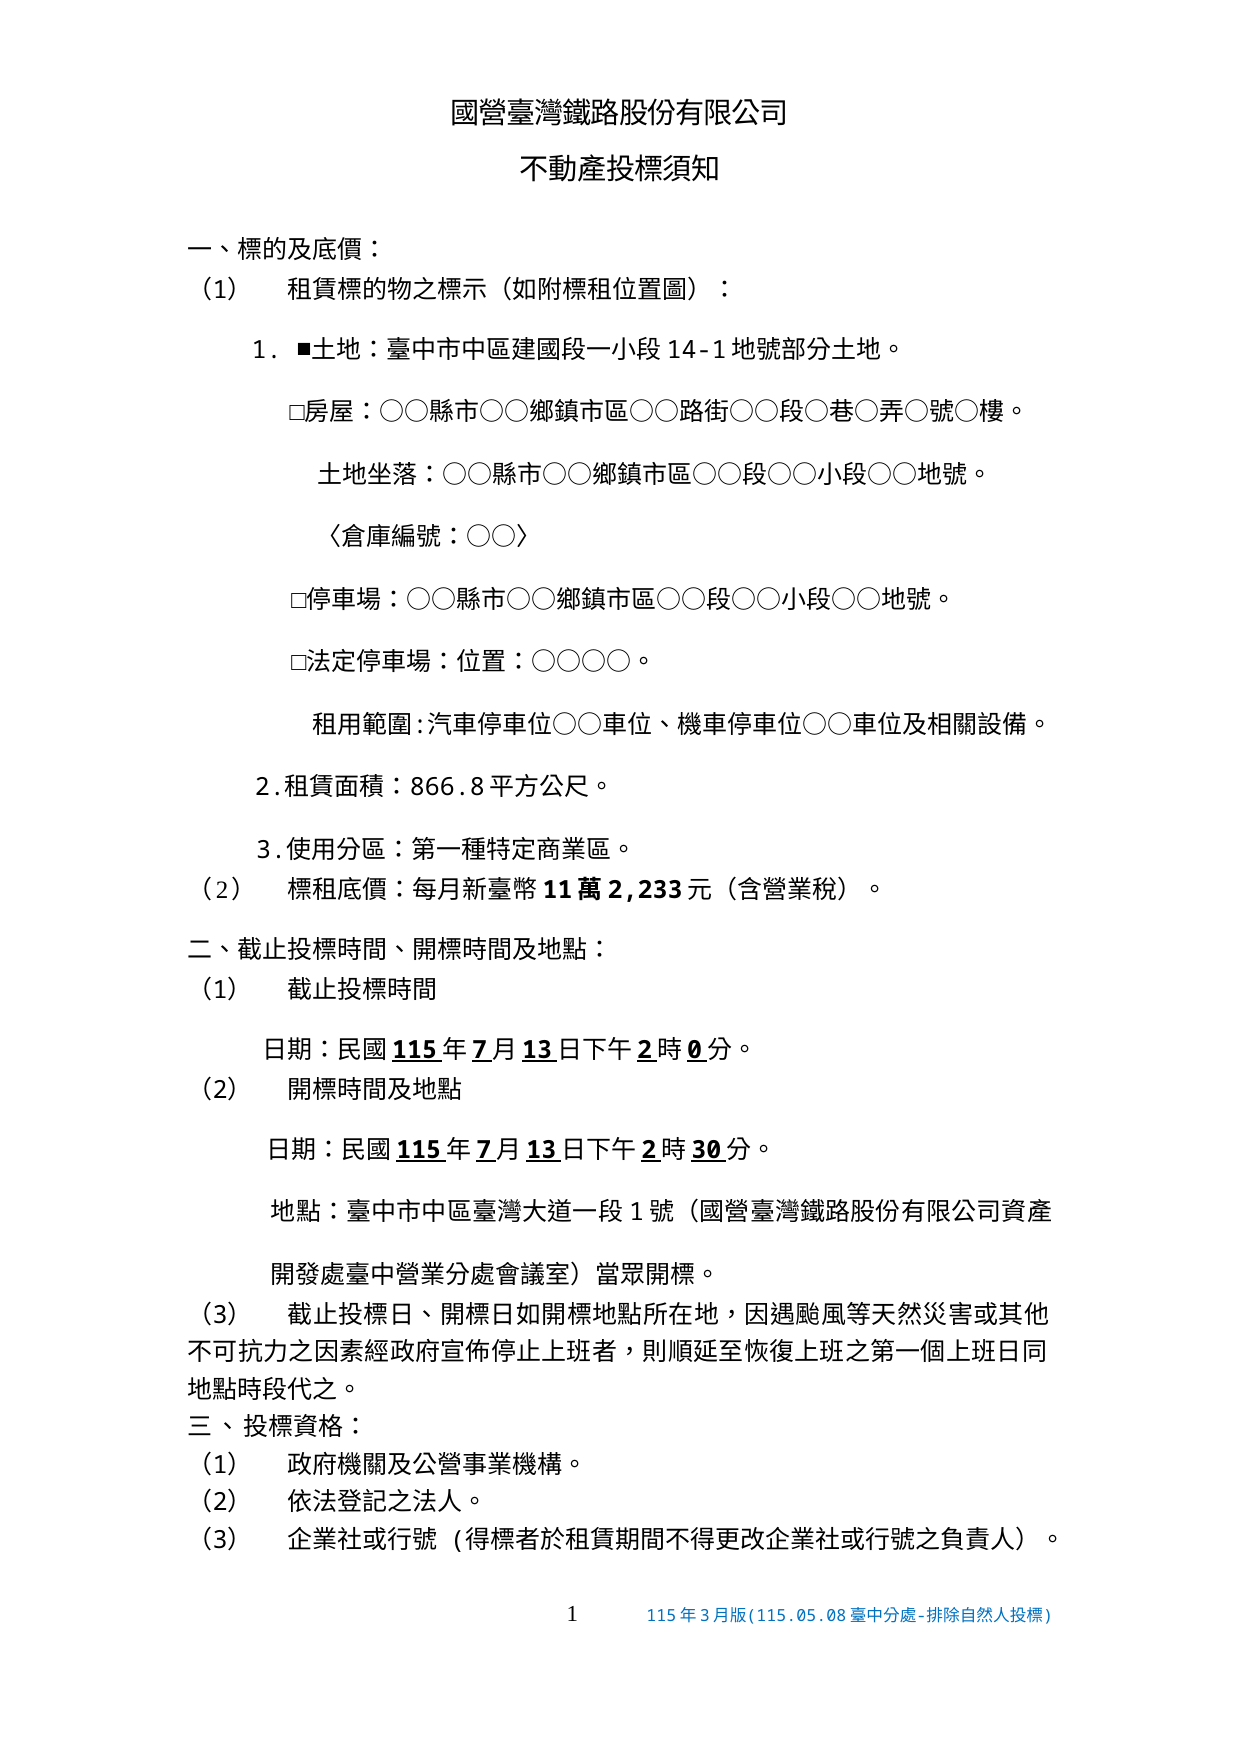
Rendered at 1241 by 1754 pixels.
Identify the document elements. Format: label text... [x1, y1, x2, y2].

text 1. ■土地：臺中市中區建國段一小段14-1地號部分土地。 [251, 306, 1053, 368]
text 地點：臺中市中區臺灣大道一段1號（國營臺灣鐵路股份有限公司資產開發處臺中營業分處會議室）當眾開標。 [271, 1168, 1053, 1293]
list 租賃標的物之標示（如附標租位置圖）： [187, 268, 1051, 306]
list 截止投標日、開標日如開標地點所在地，因遇颱風等天然災害或其他不可抗力之因素經政府宣佈停止上班者，則順延至恢復上班之第一個上班日同地點時段代之。 [187, 1293, 1051, 1406]
text 租用範圍:汽車停車位○○車位、機車停車位○○車位及相關設備。 [250, 681, 1053, 743]
text 國營臺灣鐵路股份有限公司 [187, 93, 1053, 131]
list 政府機關及公營事業機構。 [187, 1443, 1051, 1481]
text □停車場：○○縣市○○鄉鎮市區○○段○○小段○○地號。 [291, 556, 1053, 618]
text 不動產投標須知 [187, 149, 1053, 187]
text 土地坐落：○○縣市○○鄉鎮市區○○段○○小段○○地號。 [317, 431, 1053, 493]
list 標租底價：每月新臺幣11萬2,233元（含營業稅）。 [187, 868, 1051, 906]
text 日期：民國115年7月13日下午2時30分。 [263, 1106, 1053, 1168]
text 三、投標資格： [187, 1406, 1053, 1443]
text 3.使用分區：第一種特定商業區。 [234, 806, 1053, 868]
list 開標時間及地點 [187, 1068, 1051, 1106]
text 日期：民國115年7月13日下午2時0分。 [262, 1006, 1053, 1068]
list 企業社或行號 (得標者於租賃期間不得更改企業社或行號之負責人）。 [187, 1518, 1051, 1556]
text 2.租賃面積：866.8平方公尺。 [234, 743, 1053, 806]
text 一、標的及底價： [187, 206, 1053, 268]
text □法定停車場：位置：○○○○。 [252, 618, 1053, 681]
list 截止投標時間 [187, 968, 1051, 1006]
list 依法登記之法人。 [187, 1481, 1051, 1518]
text 〈倉庫編號：○○〉 [254, 493, 1053, 556]
text 二、截止投標時間、開標時間及地點： [187, 906, 1053, 968]
text □房屋：○○縣市○○鄉鎮市區○○路街○○段○巷○弄○號○樓。 [289, 368, 1053, 431]
